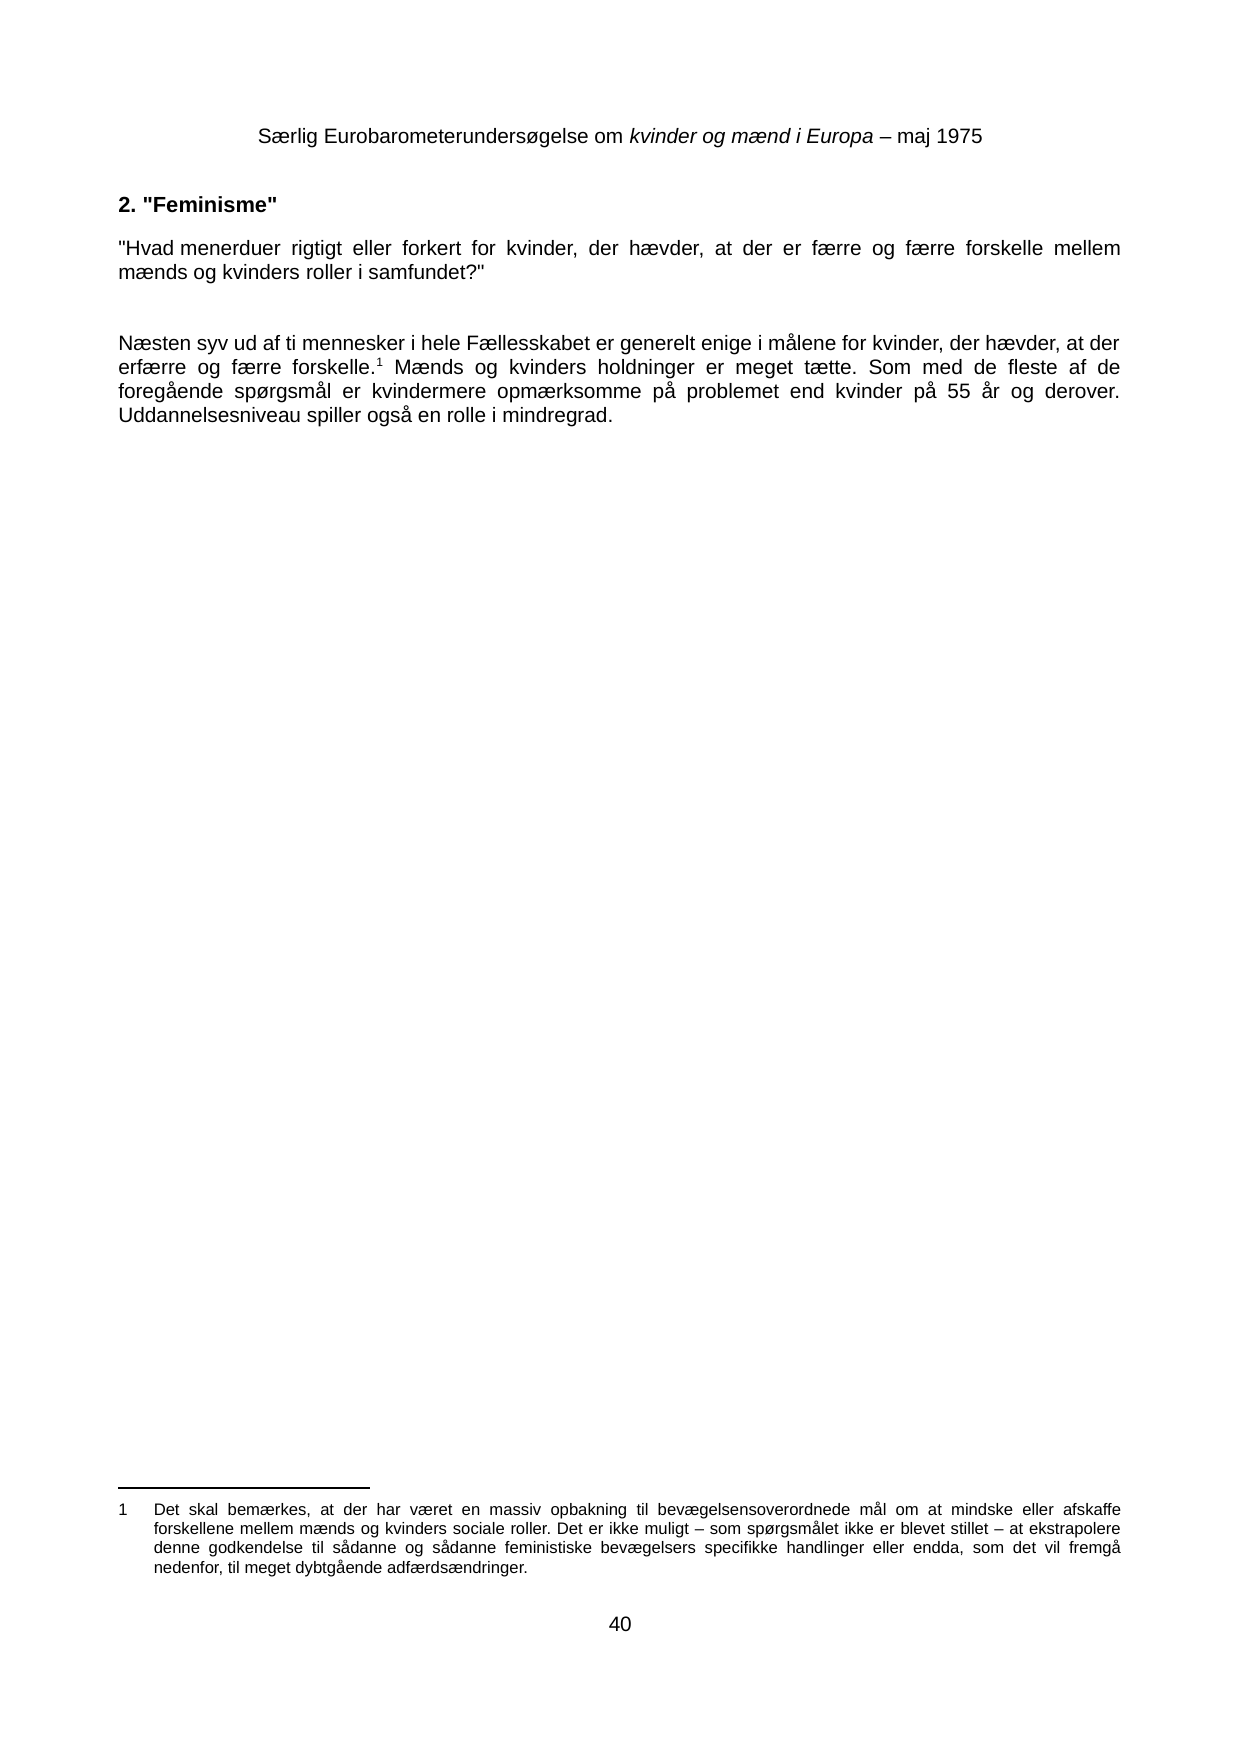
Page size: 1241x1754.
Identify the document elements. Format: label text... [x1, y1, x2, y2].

text Det skal bemærkes, at der har været en massiv opbakning til bevægelsensoverordnede mål om at mindske eller afskaffe forskellene mellem mænds og kvinders sociale roller. Det er ikke muligt – som spørgsmålet ikke er blevet stillet – at ekstrapolere denne godkendelse til sådanne og sådanne feministiske bevægelsers specifikke handlinger eller endda, som det vil fremgå nedenfor, til meget dybtgående adfærdsændringer. [118, 1500, 1122, 1577]
text "Hvad menerduer rigtigt eller forkert for kvinder, der hævder, at der er færre og færre forskelle mellem mænds og kvinders roller i samfundet?" [118, 236, 1122, 283]
text Næsten syv ud af ti mennesker i hele Fællesskabet er generelt enige i målene for kvinder, der hævder, at der erfærre og færre forskelle. Mænds og kvinders holdninger er meget tætte. Som med de fleste af de foregående spørgsmål er kvindermere opmærksomme på problemet end kvinder på 55 år og derover. Uddannelsesniveau spiller også en rolle i mindregrad. [118, 331, 1122, 427]
subtitle 2. "Feminisme" [118, 192, 1122, 217]
